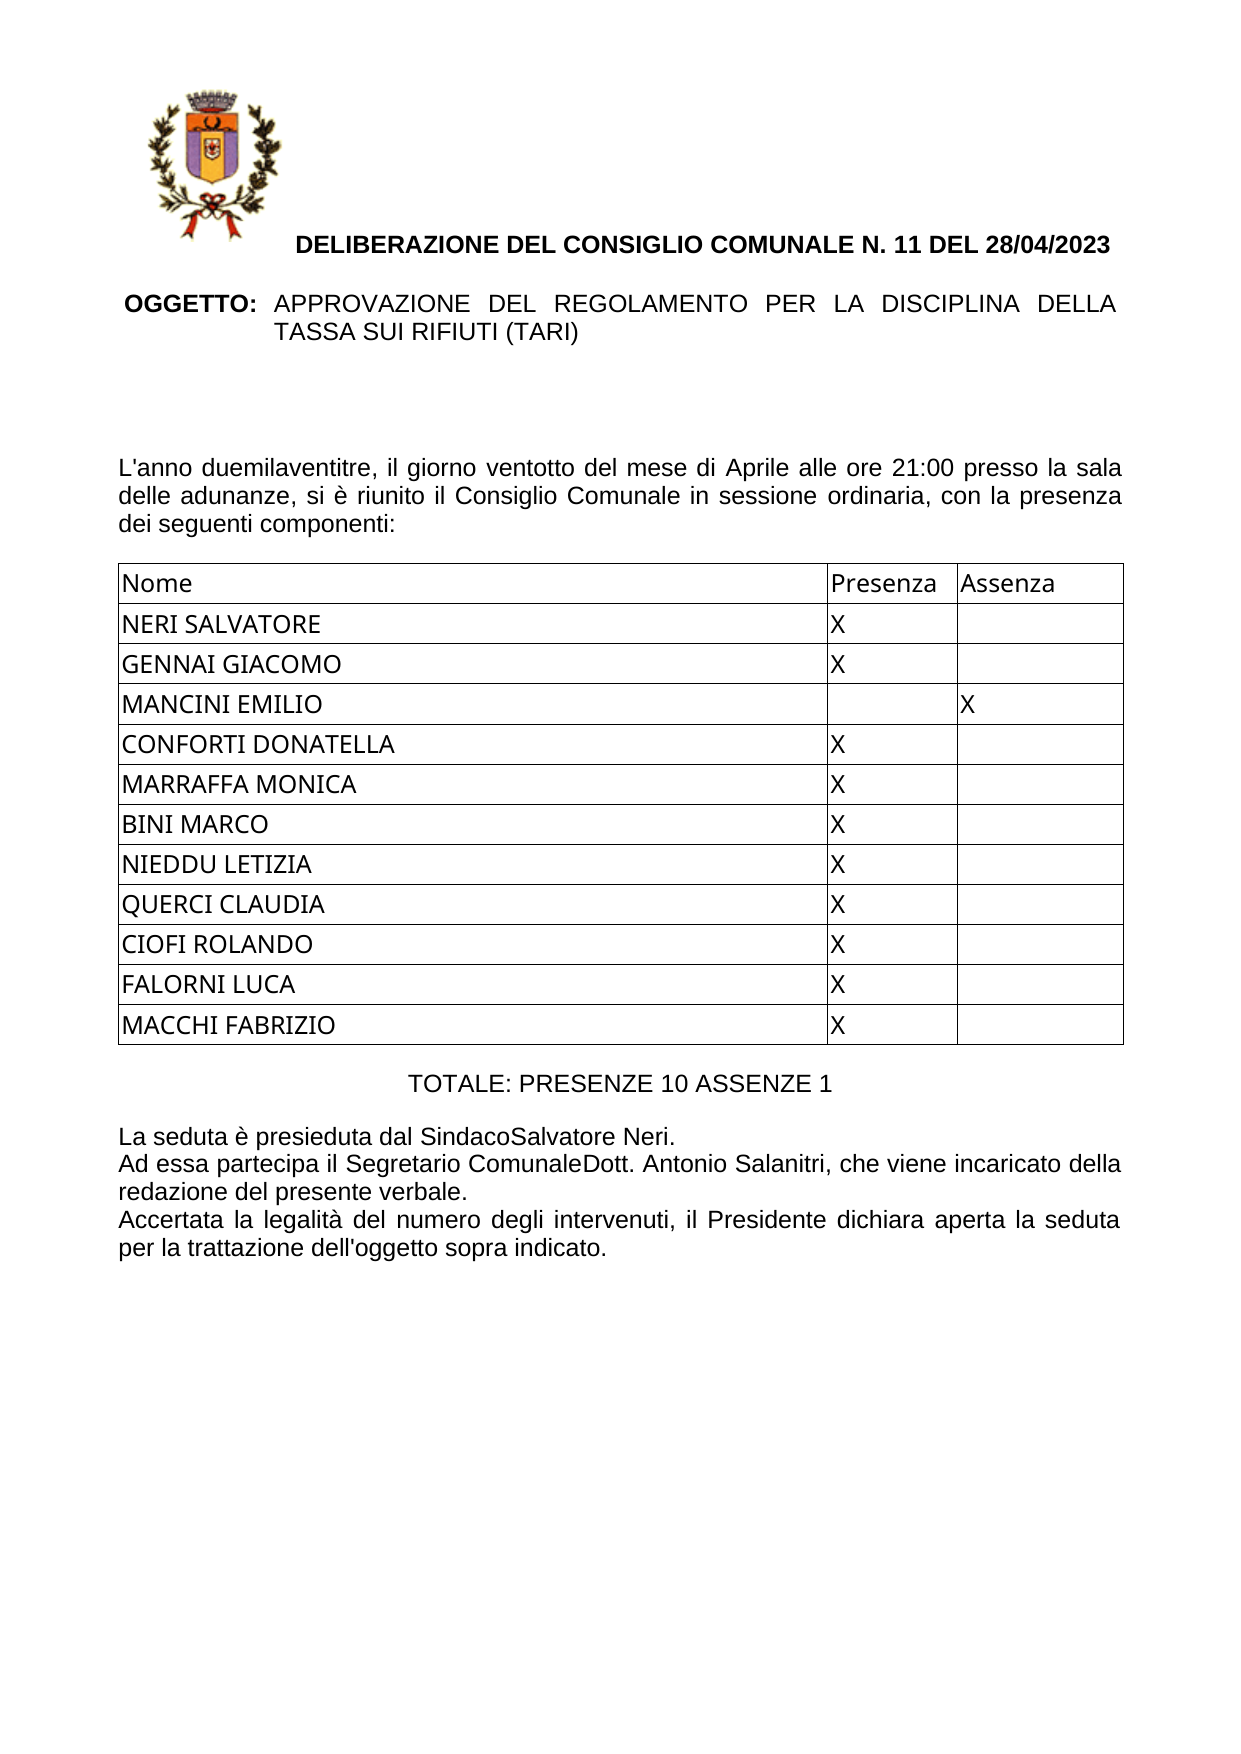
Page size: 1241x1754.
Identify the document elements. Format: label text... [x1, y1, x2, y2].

picture [147, 88, 284, 242]
table_cell BINI MARCO [119, 805, 827, 844]
table_cell X [828, 725, 957, 763]
table_cell X [828, 925, 957, 964]
table_cell X [828, 604, 957, 643]
table_cell CONFORTI DONATELLA [119, 725, 827, 763]
table_cell X [828, 845, 957, 884]
table_cell MARRAFFA MONICA [119, 765, 827, 804]
table_cell X [958, 684, 1123, 723]
table_cell [828, 684, 957, 723]
text La seduta è presieduta dal SindacoSalvatore Neri. [118, 1122, 1122, 1150]
table_cell [958, 765, 1123, 804]
table_cell X [828, 644, 957, 683]
table_cell [958, 725, 1123, 763]
table_cell X [828, 885, 957, 924]
table_cell X [828, 805, 957, 844]
table_header APPROVAZIONE DEL REGOLAMENTO PER LA DISCIPLINA DELLA TASSA SUI RIFIUTI (TARI) [268, 285, 1123, 352]
table_cell [958, 644, 1123, 683]
table_cell [958, 604, 1123, 643]
table_header Presenza [828, 564, 957, 603]
table_cell [958, 965, 1123, 1004]
table_cell [958, 845, 1123, 884]
table_cell [958, 1005, 1123, 1044]
table_cell MACCHI FABRIZIO [119, 1005, 827, 1044]
table_cell GENNAI GIACOMO [119, 644, 827, 683]
table_header Assenza [958, 564, 1123, 603]
table_cell MANCINI EMILIO [119, 684, 827, 723]
table_header Nome [119, 564, 827, 603]
table_cell [958, 885, 1123, 924]
text TOTALE: PRESENZE 10 ASSENZE 1 [118, 1069, 1122, 1097]
table_cell NERI SALVATORE [119, 604, 827, 643]
table_header OGGETTO: [118, 285, 268, 352]
table_cell X [828, 765, 957, 804]
text Ad essa partecipa il Segretario ComunaleDott. Antonio Salanitri, che viene incaricato della redazione del presente verbale. [118, 1150, 1122, 1206]
table_cell NIEDDU LETIZIA [119, 845, 827, 884]
table_cell X [828, 965, 957, 1004]
table_cell X [828, 1005, 957, 1044]
table_cell [958, 805, 1123, 844]
table_cell FALORNI LUCA [119, 965, 827, 1004]
table_cell CIOFI ROLANDO [119, 925, 827, 964]
text L'anno duemilaventitre, il giorno ventotto del mese di Aprile alle ore 21:00 presso la sala delle adunanze, si è riunito il Consiglio Comunale in sessione ordinaria, con la presenza dei seguenti componenti: [118, 454, 1122, 538]
table_cell QUERCI CLAUDIA [119, 885, 827, 924]
table_cell [958, 925, 1123, 964]
text deliberazione DEL CONSIGLIO COMUNALE n. 11 DEL 28/04/2023 [118, 231, 1122, 259]
text Accertata la legalità del numero degli intervenuti, il Presidente dichiara aperta la seduta per la trattazione dell'oggetto sopra indicato. [118, 1206, 1122, 1262]
